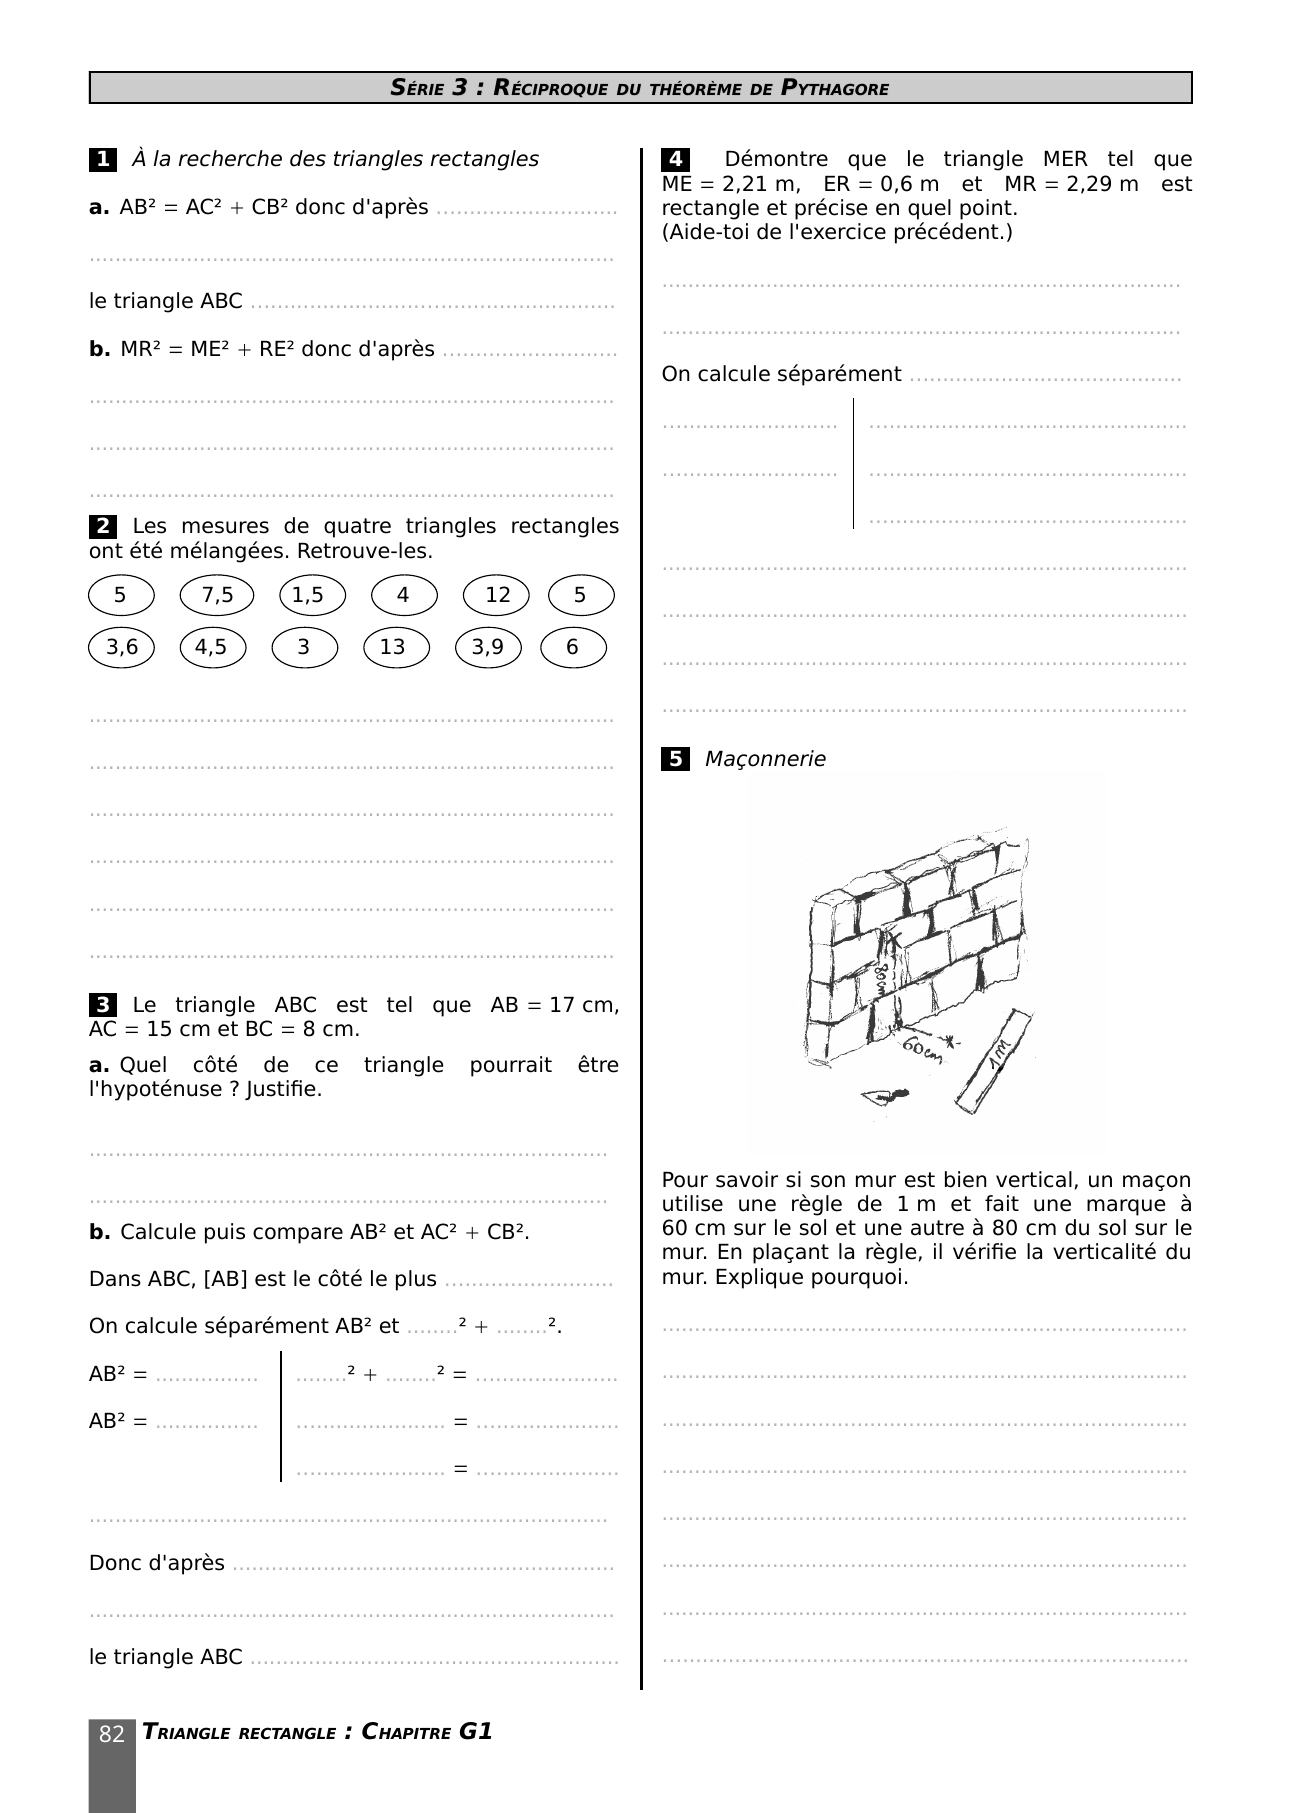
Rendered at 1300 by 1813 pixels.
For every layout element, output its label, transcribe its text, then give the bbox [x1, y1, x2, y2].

list ….............................................. [868, 481, 1193, 528]
list …........................ [661, 434, 838, 481]
list ................................................................................. [661, 1384, 1193, 1431]
list ................................................................................. le triangle ABC ......................................................... [88, 1575, 620, 1670]
list On calcule séparément AB² et ........²  ........². [88, 1292, 620, 1339]
list ................................................................................. [661, 528, 1193, 576]
list ................................................................................. .................................................................................................................................................................. [661, 576, 1193, 717]
list ................................................................................. [88, 774, 620, 822]
list ….................... = …................... [295, 1386, 620, 1433]
list ................................................................................. [88, 869, 620, 916]
list ................................................................................. [661, 1573, 1193, 1620]
list Démontre que le triangle MER tel que ME = 2,21 m, ER = 0,6 m et MR = 2,29 m est rectangle et précise en quel point. (Aide-toi de l'exercice précédent.) [661, 148, 1193, 245]
list ................................................................................. [88, 916, 620, 963]
list À la recherche des triangles rectangles [117, 148, 620, 172]
list .................................................................................................................................................................. [88, 408, 620, 503]
picture [747, 771, 1107, 1156]
list AB² = ................ [88, 1351, 266, 1386]
list Pour savoir si son mur est bien vertical, un maçon utilise une règle de 1 m et fait une marque à 60 cm sur le sol et une autre à 80 cm du sol sur le mur. En plaçant la règle, il vérifie la verticalité du mur. Explique pourquoi. [661, 1168, 1193, 1289]
list ................................................................................. [88, 361, 620, 408]
list On calcule séparément …....................................... [661, 339, 1193, 387]
list AB² = ................ [88, 1386, 266, 1433]
list ................................................................................ [88, 1161, 620, 1208]
list Le triangle ABC est tel que AB = 17 cm, AC = 15 cm et BC = 8 cm. [88, 993, 620, 1042]
list ................................................................................. [661, 1526, 1193, 1573]
list ….................... = …................... [295, 1433, 620, 1481]
list ….............................................................................. [661, 1620, 1193, 1667]
list Calcule puis compare AB² et AC²  CB². [88, 1220, 620, 1244]
list ........²  ........² = …................... [295, 1351, 620, 1386]
list ................................................................................ [661, 245, 1193, 292]
list Donc d'après ........................................................... [88, 1528, 620, 1575]
list ….............................................. [868, 398, 1193, 434]
list ................................................................................. [88, 219, 620, 266]
list ................................................................................ [661, 292, 1193, 339]
list ................................................................................. [661, 1431, 1193, 1478]
list Dans ABC, [AB] est le côté le plus …....................... [88, 1244, 620, 1292]
list Maçonnerie [690, 747, 1193, 771]
list ................................................................................. [661, 1478, 1193, 1526]
list Quel côté de ce triangle pourrait être l'hypoténuse ? Justifie. [88, 1053, 620, 1102]
list AB² = AC²  CB² donc d'après …......................... [88, 172, 620, 219]
list …........................ [661, 398, 838, 434]
list ................................................................................. [88, 680, 620, 727]
list ................................................................................ [88, 1114, 620, 1161]
list ................................................................................ [88, 1481, 620, 1528]
list le triangle ABC ….......................…........................... [88, 266, 620, 314]
list ................................................................................. [88, 727, 620, 774]
list MR² = ME²  RE² donc d'après …........................ [88, 314, 620, 361]
list ................................................................................. [88, 822, 620, 869]
list ….............................................. [868, 434, 1193, 481]
list Les mesures de quatre triangles rectangles ont été mélangées. Retrouve-les. [88, 515, 620, 563]
list ................................................................................. [661, 1289, 1193, 1336]
list ................................................................................. [661, 1336, 1193, 1384]
